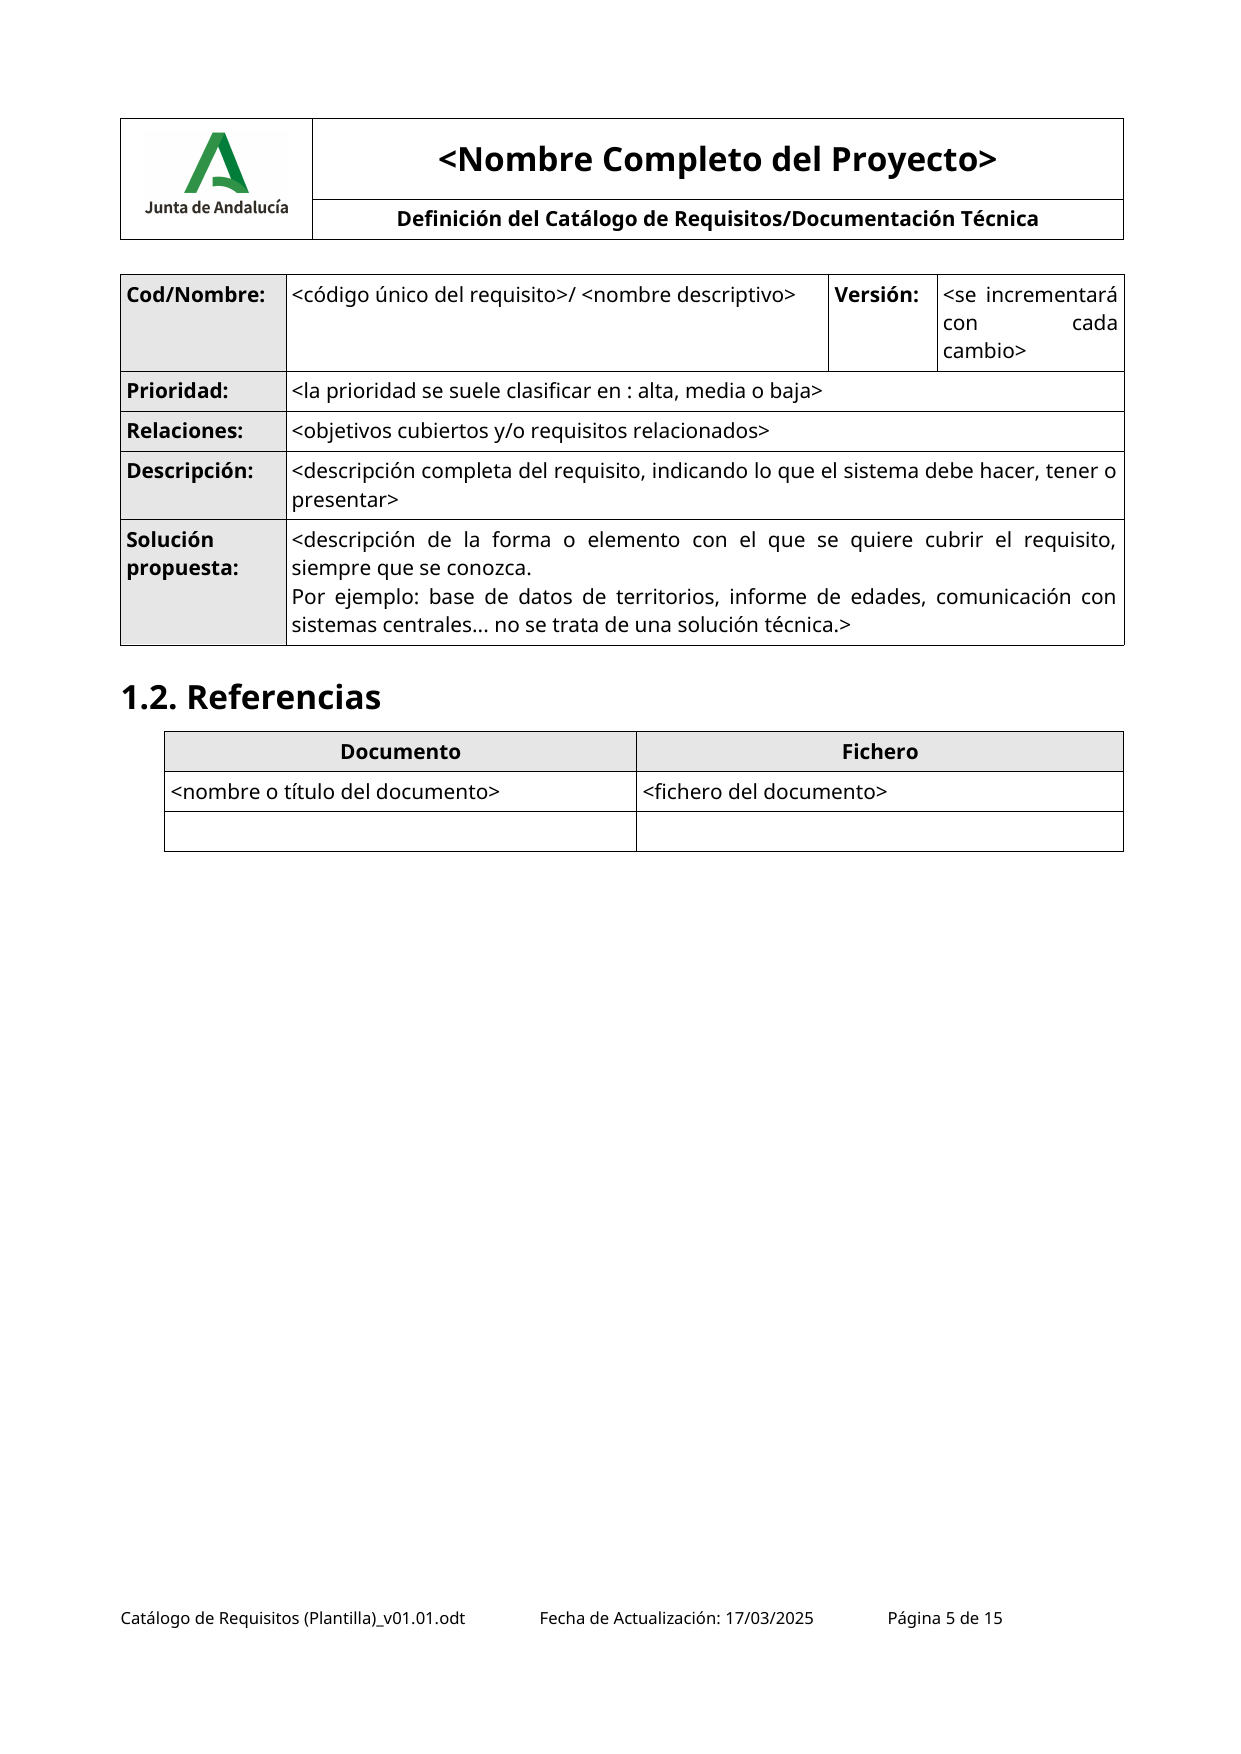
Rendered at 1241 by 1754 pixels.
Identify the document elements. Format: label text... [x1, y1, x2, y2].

picture [144, 131, 288, 215]
table_cell Solución propuesta: [121, 520, 286, 644]
table_cell [165, 812, 636, 851]
table_cell <descripción completa del requisito, indicando lo que el sistema debe hacer, tener o presentar> [287, 452, 1124, 519]
table_cell Descripción: [121, 452, 286, 519]
table_cell <descripción de la forma o elemento con el que se quiere cubrir el requisito, siempre que se conozca. Por ejemplo: base de datos de territorios, informe de edades, comunicación con sistemas centrales... no se trata de una solución técnica.> [287, 520, 1124, 644]
subtitle Referencias [120, 674, 1123, 719]
table_header <se incrementará con cada cambio> [938, 275, 1124, 371]
table_cell Relaciones: [121, 412, 286, 451]
table_cell [637, 812, 1123, 851]
table_header <código único del requisito>/ <nombre descriptivo> [287, 275, 828, 371]
table_cell <objetivos cubiertos y/o requisitos relacionados> [287, 412, 1124, 451]
table_cell <la prioridad se suele clasificar en : alta, media o baja> [287, 372, 1124, 411]
table_cell Prioridad: [121, 372, 286, 411]
table_header Fichero [637, 732, 1123, 771]
table_header Documento [165, 732, 636, 771]
table_cell <fichero del documento> [637, 772, 1123, 811]
table_header Cod/Nombre: [121, 275, 286, 371]
table_header Versión: [829, 275, 937, 371]
table_cell <nombre o título del documento> [165, 772, 636, 811]
